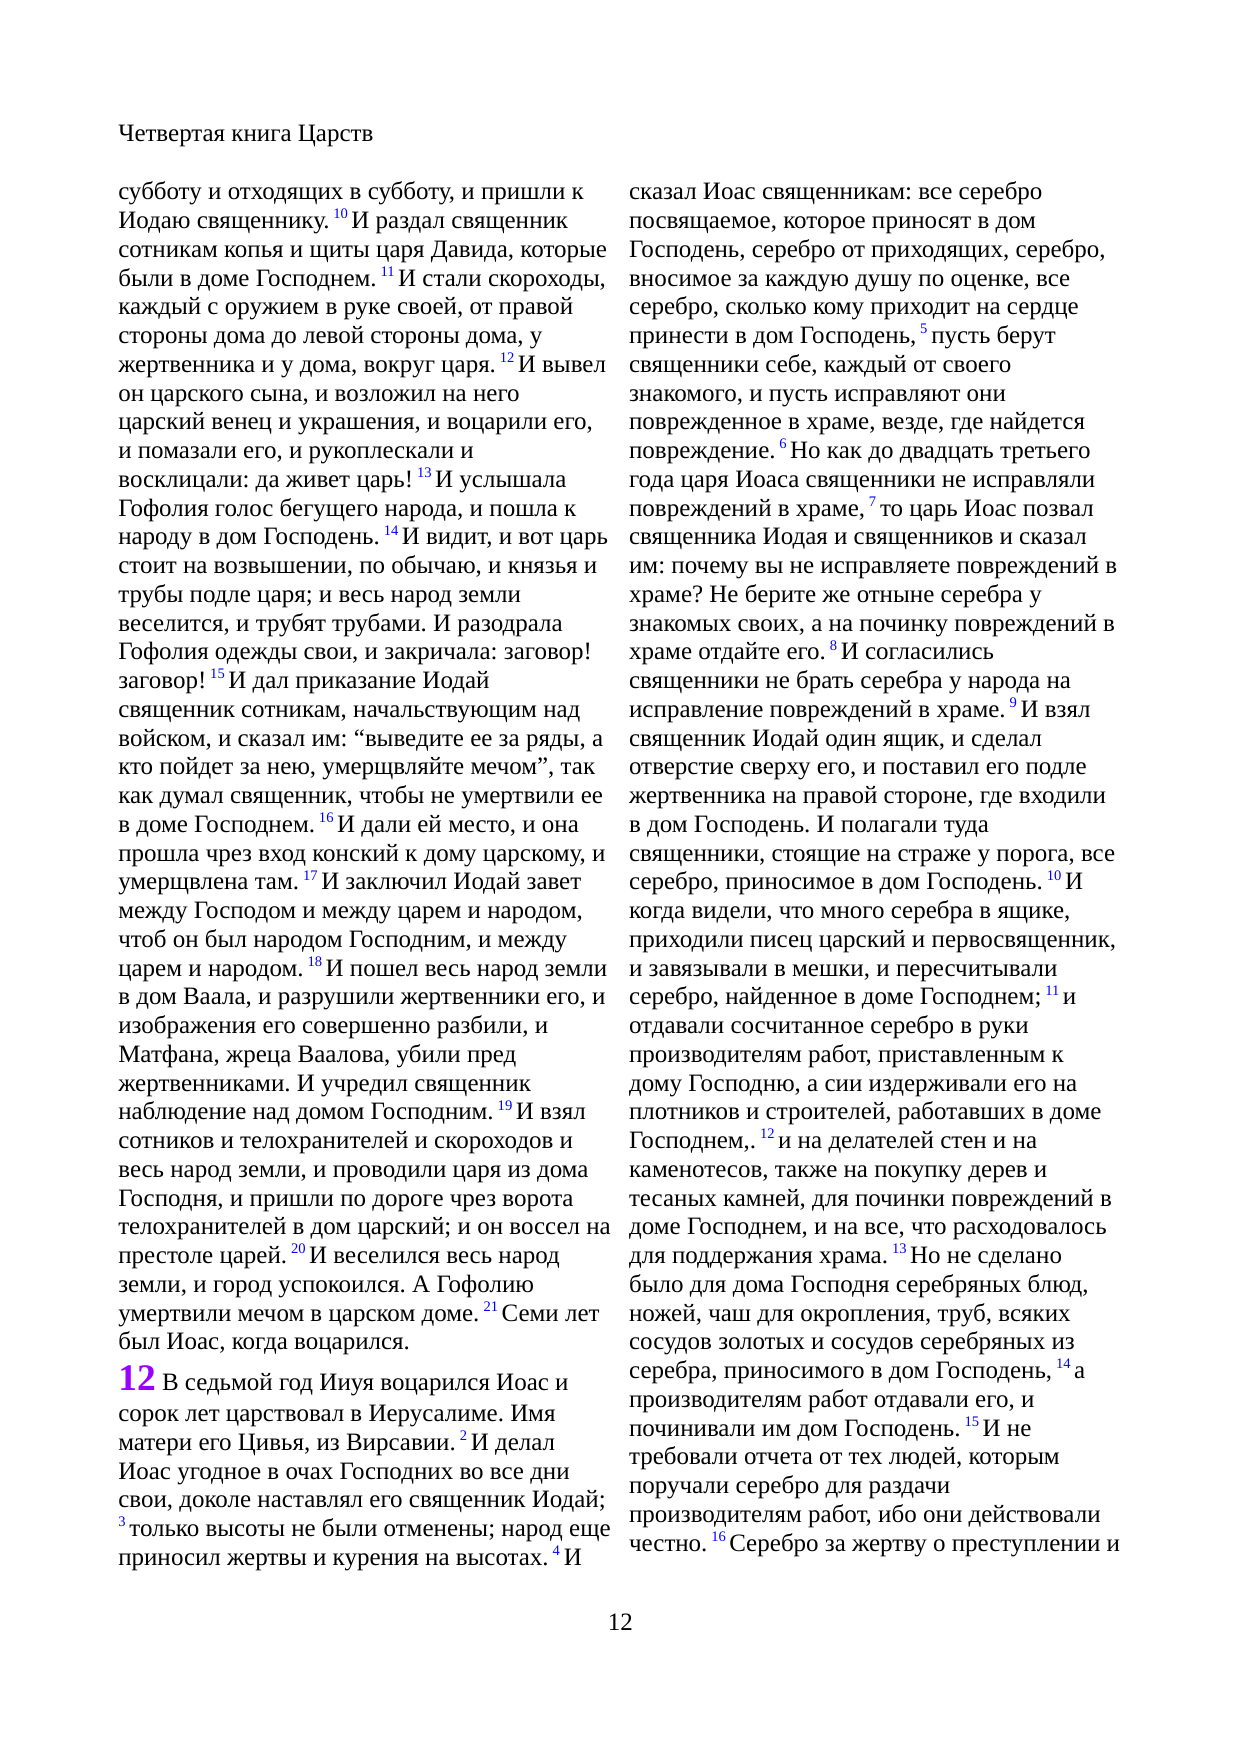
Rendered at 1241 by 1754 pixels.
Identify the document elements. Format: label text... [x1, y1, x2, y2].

text субботу и отходящих в субботу, и пришли к Иодаю священнику. 10 И раздал священник сотникам копья и щиты царя Давида, которые были в доме Господнем. 11 И стали скороходы, каждый с оружием в руке своей, от правой стороны дома до левой стороны дома, у жертвенника и у дома, вокруг царя. 12 И вывел он царского сына, и возложил на него царский венец и украшения, и воцарили его, и помазали его, и рукоплескали и восклицали: да живет царь! 13 И услышала Гофолия голос бегущего народа, и пошла к народу в дом Господень. 14 И видит, и вот царь стоит на возвышении, по обычаю, и князья и трубы подле царя; и весь народ земли веселится, и трубят трубами. И разодрала Гофолия одежды свои, и закричала: заговор! заговор! 15 И дал приказание Иодай священник сотникам, начальствующим над войском, и сказал им: “выведите ее за ряды, а кто пойдет за нею, умерщвляйте мечом”, так как думал священник, чтобы не умертвили ее в доме Господнем. 16 И дали ей место, и она прошла чрез вход конский к дому царскому, и умерщвлена там. 17 И заключил Иодай завет между Господом и между царем и народом, чтоб он был народом Господним, и между царем и народом. 18 И пошел весь народ земли в дом Ваала, и разрушили жертвенники его, и изображения его совершенно разбили, и Матфана, жреца Ваалова, убили пред жертвенниками. И учредил священник наблюдение над домом Господним. 19 И взял сотников и телохранителей и скороходов и весь народ земли, и проводили царя из дома Господня, и пришли по дороге чрез ворота телохранителей в дом царский; и он воссел на престоле царей. 20 И веселился весь народ земли, и город успокоился. А Гофолию умертвили мечом в царском доме. 21 Семи лет был Иоас, когда воцарился. [118, 176, 611, 1355]
text сказал Иоас священникам: все серебро посвящаемое, которое приносят в дом Господень, серебро от приходящих, серебро, вносимое за каждую душу по оценке, все серебро, сколько кому приходит на сердце принести в дом Господень, 5 пусть берут священники себе, каждый от своего знакомого, и пусть исправляют они поврежденное в храме, везде, где найдется повреждение. 6 Но как до двадцать третьего года царя Иоаса священники не исправляли повреждений в храме, 7 то царь Иоас позвал священника Иодая и священников и сказал им: почему вы не исправляете повреждений в храме? Не берите же отныне серебра у знакомых своих, а на починку повреждений в храме отдайте его. 8 И согласились священники не брать серебра у народа на исправление повреждений в храме. 9 И взял священник Иодай один ящик, и сделал отверстие сверху его, и поставил его подле жертвенника на правой стороне, где входили в дом Господень. И полагали туда священники, стоящие на страже у порога, все серебро, приносимое в дом Господень. 10 И когда видели, что много серебра в ящике, приходили писец царский и первосвященник, и завязывали в мешки, и пересчитывали серебро, найденное в доме Господнем; 11 и отдавали сосчитанное серебро в руки производителям работ, приставленным к дому Господню, а сии издерживали его на плотников и строителей, работавших в доме Господнем,. 12 и на делателей стен и на каменотесов, также на покупку дерев и тесаных камней, для починки повреждений в доме Господнем, и на все, что расходовалось для поддержания храма. 13 Но не сделано было для дома Господня серебряных блюд, ножей, чаш для окропления, труб, всяких сосудов золотых и сосудов серебряных из серебра, приносимого в дом Господень, 14 а производителям работ отдавали его, и починивали им дом Господень. 15 И не требовали отчета от тех людей, которым поручали серебро для раздачи производителям работ, ибо они действовали честно. 16 Серебро за жертву о преступлении и [629, 176, 1122, 1556]
text 12 В седьмой год Ииуя воцарился Иоас и сорок лет царствовал в Иерусалиме. Имя матери его Цивья, из Вирсавии. 2 И делал Иоас угодное в очах Господних во все дни свои, доколе наставлял его священник Иодай; 3 только высоты не были отменены; народ еще приносил жертвы и курения на высотах. 4 И [118, 1355, 611, 1571]
